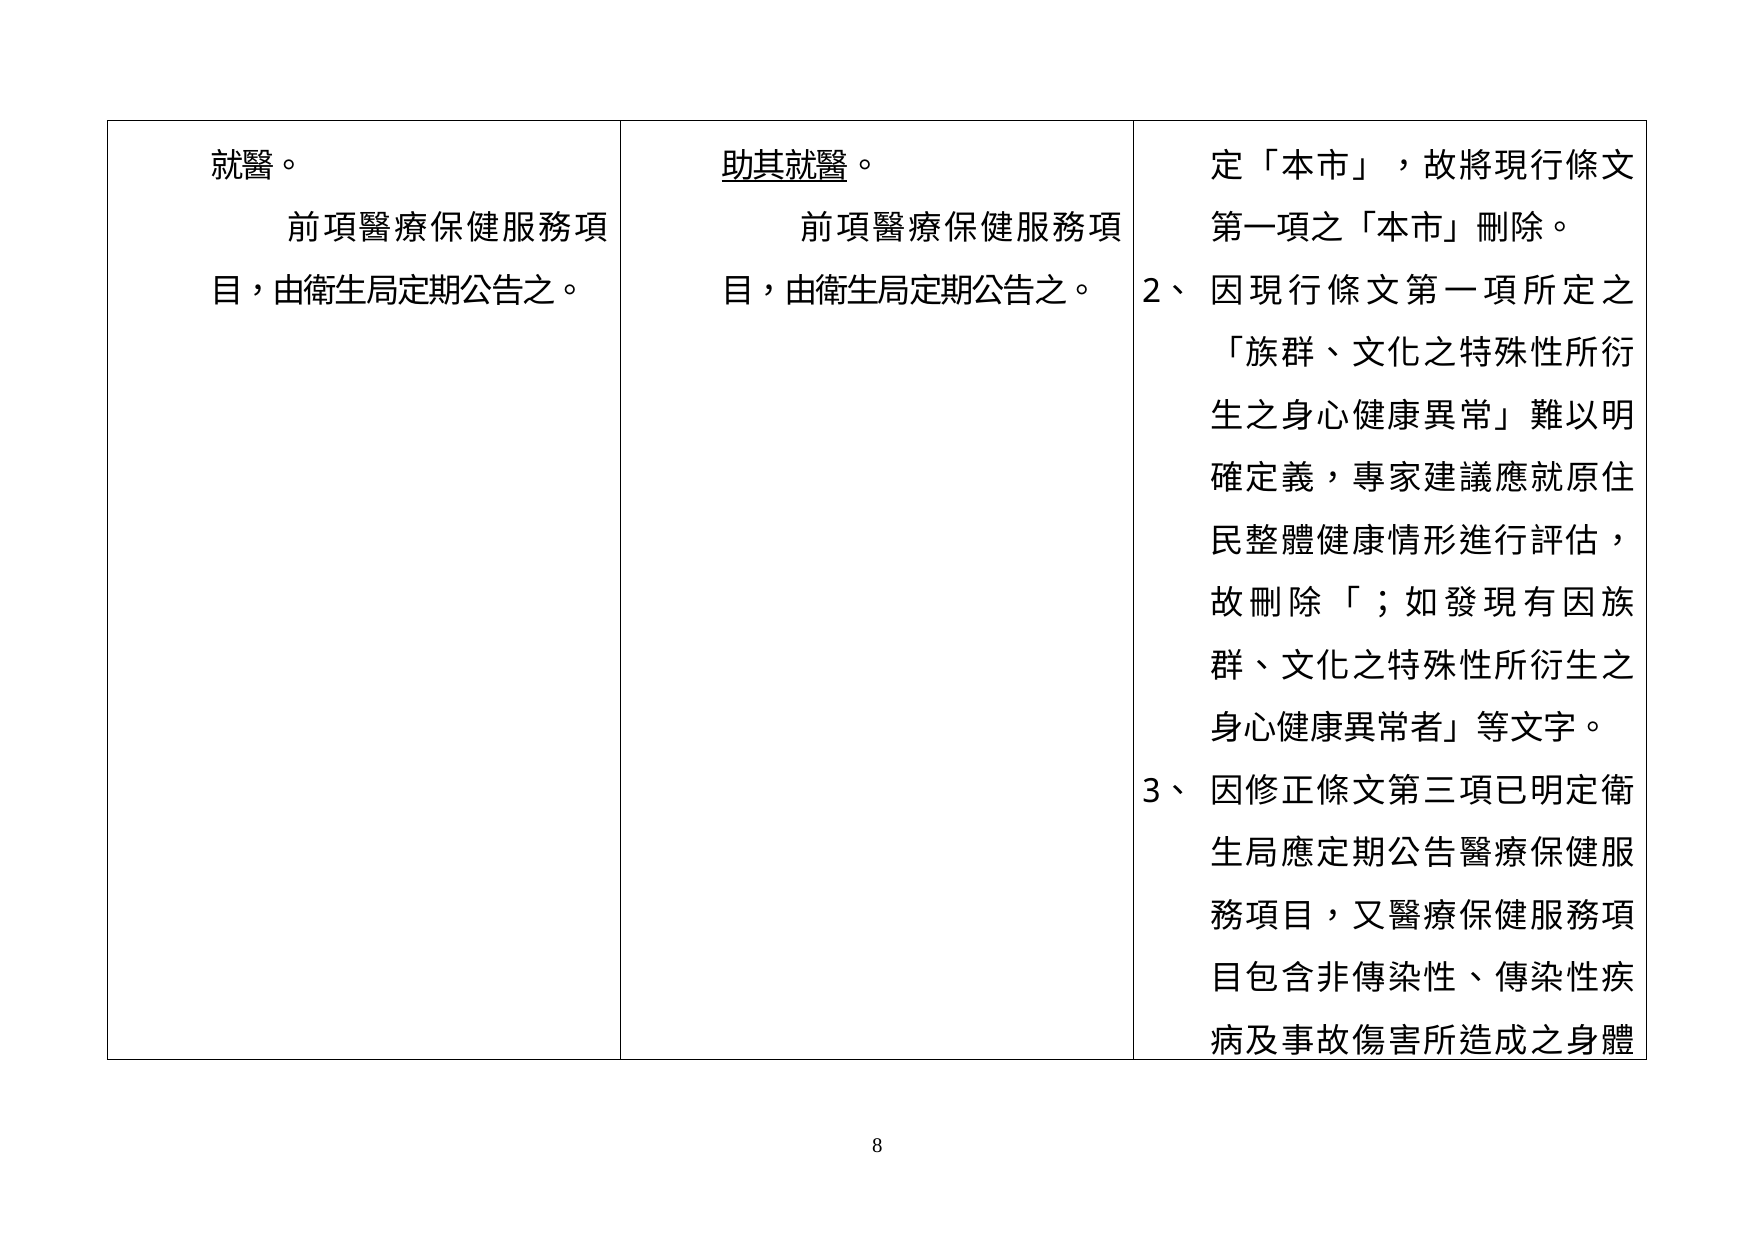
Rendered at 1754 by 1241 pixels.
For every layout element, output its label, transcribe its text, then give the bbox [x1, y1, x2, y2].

table_cell 定「本市」，故將現行條文第一項之「本市」刪除。 因現行條文第一項所定之「族群、文化之特殊性所衍生之身心健康異常」難以明確定義，專家建議應就原住民整體健康情形進行評估，故刪除「；如發現有因族群、文化之特殊性所衍生之身心健康異常者」等文字。 因修正條文第三項已明定衛生局應定期公告醫療保健服務項目，又醫療保健服務項目包含非傳染性、傳染性疾病及事故傷害所造成之身體 [1134, 121, 1646, 1059]
table_cell 助其就醫。 前項醫療保健服務項目，由衛生局定期公告之。 [621, 121, 1133, 1059]
table_cell 就醫。 前項醫療保健服務項目，由衛生局定期公告之。 [108, 121, 620, 1059]
